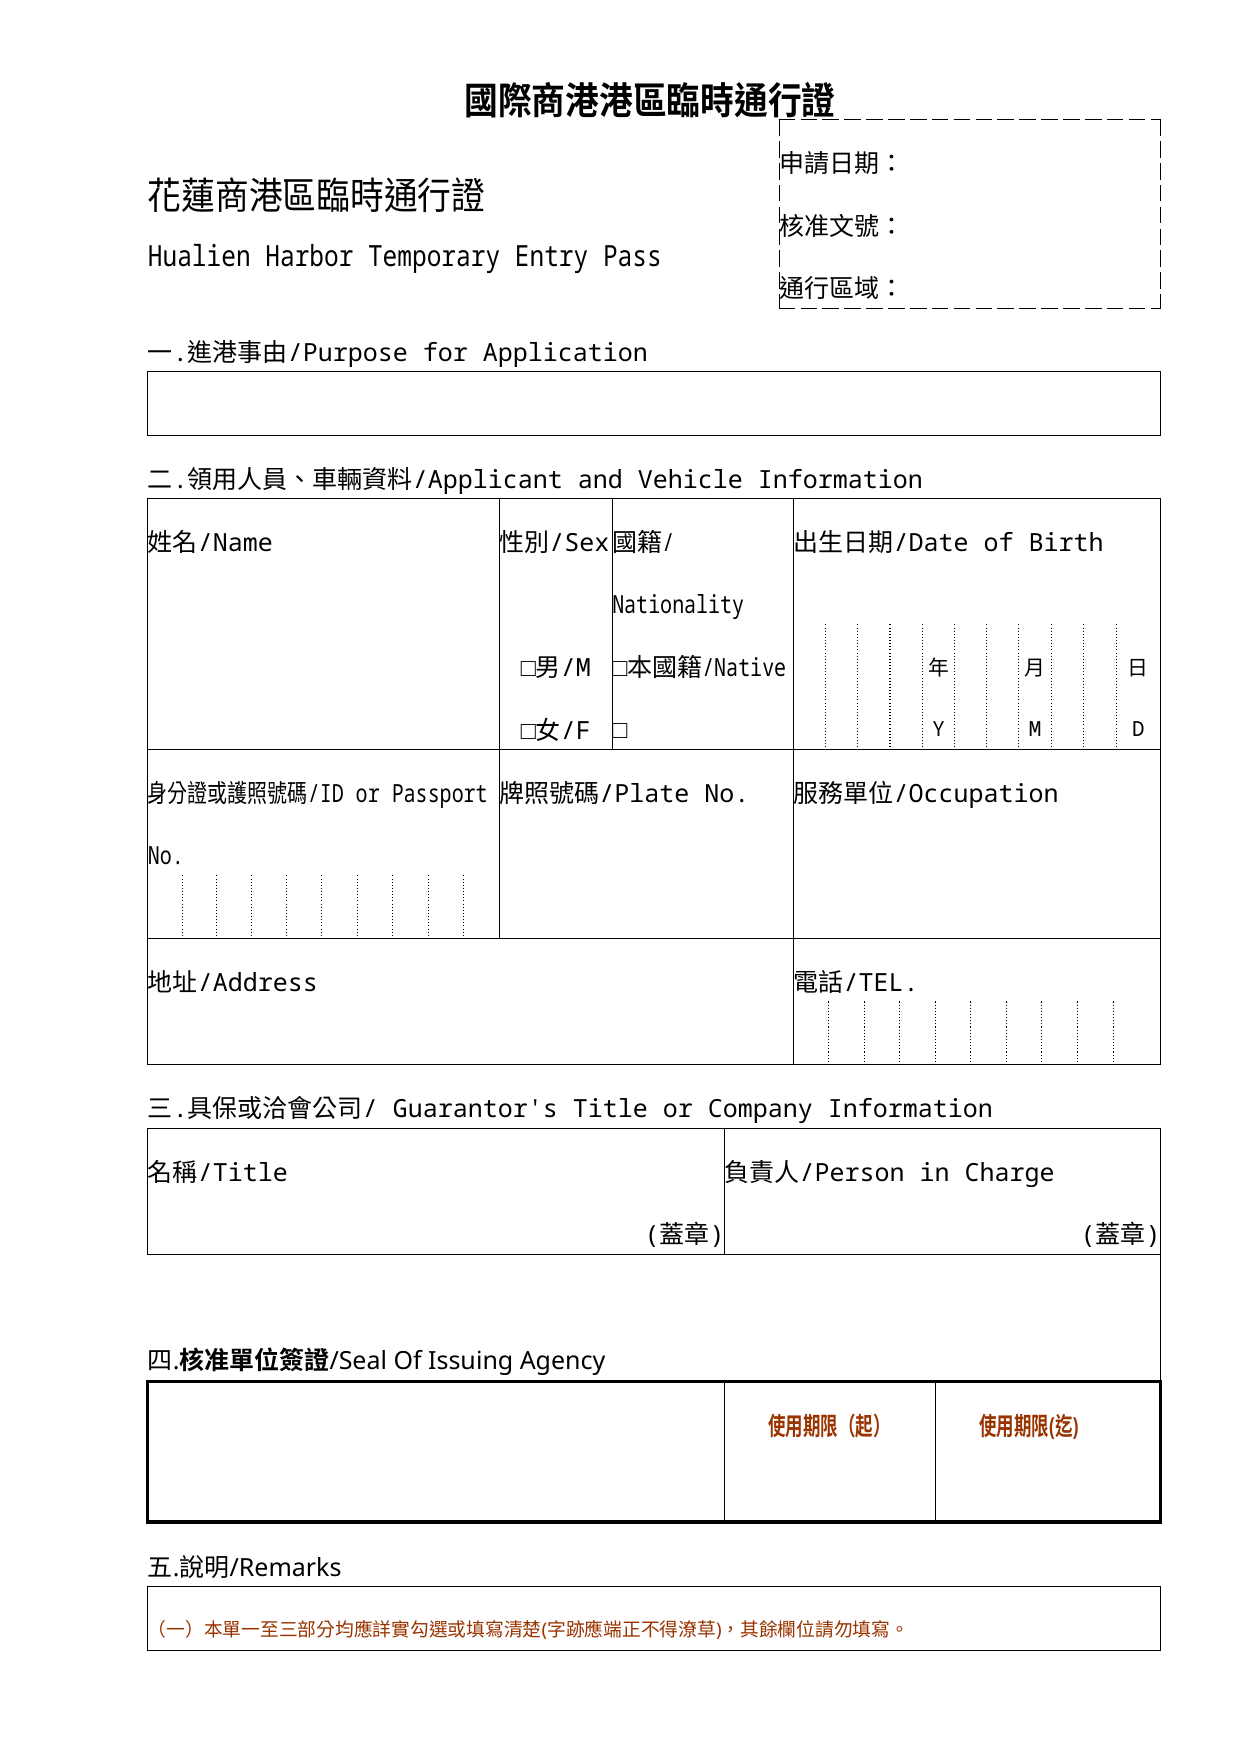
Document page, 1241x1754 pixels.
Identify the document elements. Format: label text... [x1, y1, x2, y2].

table_cell 二.領用人員、車輛資料/Applicant and Vehicle Information [148, 436, 1160, 498]
table_cell [148, 1001, 793, 1064]
table_cell 牌照號碼/Plate No. [500, 750, 793, 875]
table_cell (蓋章) [1064, 1191, 1160, 1253]
table_cell [794, 624, 826, 749]
table_cell [829, 1001, 864, 1064]
table_cell [1051, 1524, 1063, 1586]
table_cell [725, 1445, 935, 1520]
table_cell [935, 1001, 971, 1064]
table_cell 五.說明/Remarks [148, 1524, 935, 1586]
table_cell [1084, 624, 1116, 749]
table_cell [1041, 1001, 1078, 1064]
table_cell 地址/Address [148, 939, 793, 1001]
table_cell 年 Y [922, 624, 954, 749]
table_cell [428, 875, 463, 938]
table_cell [971, 1001, 1006, 1064]
table_cell 三.具保或洽會公司/ Guarantor's Title or Company Information [148, 1065, 1160, 1127]
table_cell [725, 1191, 1063, 1253]
table_cell [251, 875, 287, 938]
table_cell □本國籍/Native □ [613, 624, 793, 749]
table_cell 負責人/Person in Charge [725, 1129, 1160, 1191]
table_cell [936, 1445, 1159, 1520]
table_cell [1006, 1001, 1041, 1064]
table_cell [217, 875, 251, 938]
table_cell 性別/Sex [500, 499, 612, 624]
table_cell [986, 1524, 1006, 1586]
table_cell 出生日期/Date of Birth [794, 499, 1160, 624]
table_cell [182, 875, 217, 938]
table_cell [1116, 1524, 1160, 1586]
table_cell [322, 875, 357, 938]
table_cell [954, 624, 986, 749]
table_cell 名稱/Title [148, 1129, 724, 1191]
table_cell [1084, 1524, 1113, 1586]
table_cell [971, 1524, 986, 1586]
table_cell [1006, 1524, 1019, 1586]
table_cell [900, 1001, 935, 1064]
table_header 申請日期： 核准文號： 通行區域： [779, 119, 1160, 308]
table_cell [935, 1524, 954, 1586]
table_cell □男/M □女/F [500, 624, 612, 749]
table_cell [794, 875, 1160, 938]
table_cell 日 D [1116, 624, 1160, 749]
table_cell [935, 1587, 1160, 1649]
table_cell [357, 875, 393, 938]
table_cell 身分證或護照號碼/ID or Passport No. [148, 750, 499, 875]
table_cell 月 M [1019, 624, 1051, 749]
table_cell [148, 372, 1160, 435]
table_cell [954, 1524, 971, 1586]
table_cell 四.核准單位簽證/Seal Of Issuing Agency [148, 1255, 1160, 1379]
table_cell [1078, 1524, 1083, 1586]
table_cell [986, 624, 1019, 749]
table_cell [464, 875, 499, 938]
table_cell [858, 624, 890, 749]
table_header 花蓮商港區臨時通行證 Hualien Harbor Temporary Entry Pass [148, 119, 779, 308]
table_cell [148, 875, 182, 938]
table_cell [1078, 1001, 1113, 1064]
table_cell [890, 624, 922, 749]
table_cell [864, 1001, 899, 1064]
table_cell 服務單位/Occupation [794, 750, 1160, 875]
table_cell [1051, 624, 1083, 749]
table_cell [148, 1191, 638, 1253]
table_cell [826, 624, 858, 749]
table_cell 電話/TEL. [794, 939, 1160, 1001]
table_cell 姓名/Name [148, 499, 499, 624]
table_cell 一.進港事由/Purpose for Application [148, 308, 1160, 371]
table_cell [287, 875, 322, 938]
table_cell [1041, 1524, 1051, 1586]
table_cell [149, 1383, 724, 1520]
table_cell [1113, 1001, 1160, 1064]
table_cell 國籍/Nationality [613, 499, 793, 624]
table_cell 使用期限(迄) [936, 1383, 1159, 1445]
text 國際商港港區臨時通行證 [148, 57, 1152, 119]
table_cell [1019, 1524, 1041, 1586]
table_cell [1064, 1524, 1078, 1586]
table_cell [148, 624, 499, 749]
table_cell [500, 875, 793, 938]
table_cell 使用期限（起） [725, 1383, 935, 1445]
table_cell [794, 1001, 829, 1064]
table_cell [393, 875, 428, 938]
table_cell （一）本單一至三部分均應詳實勾選或填寫清楚(字跡應端正不得潦草)，其餘欄位請勿填寫。 [148, 1587, 935, 1649]
table_cell (蓋章) [639, 1191, 724, 1253]
